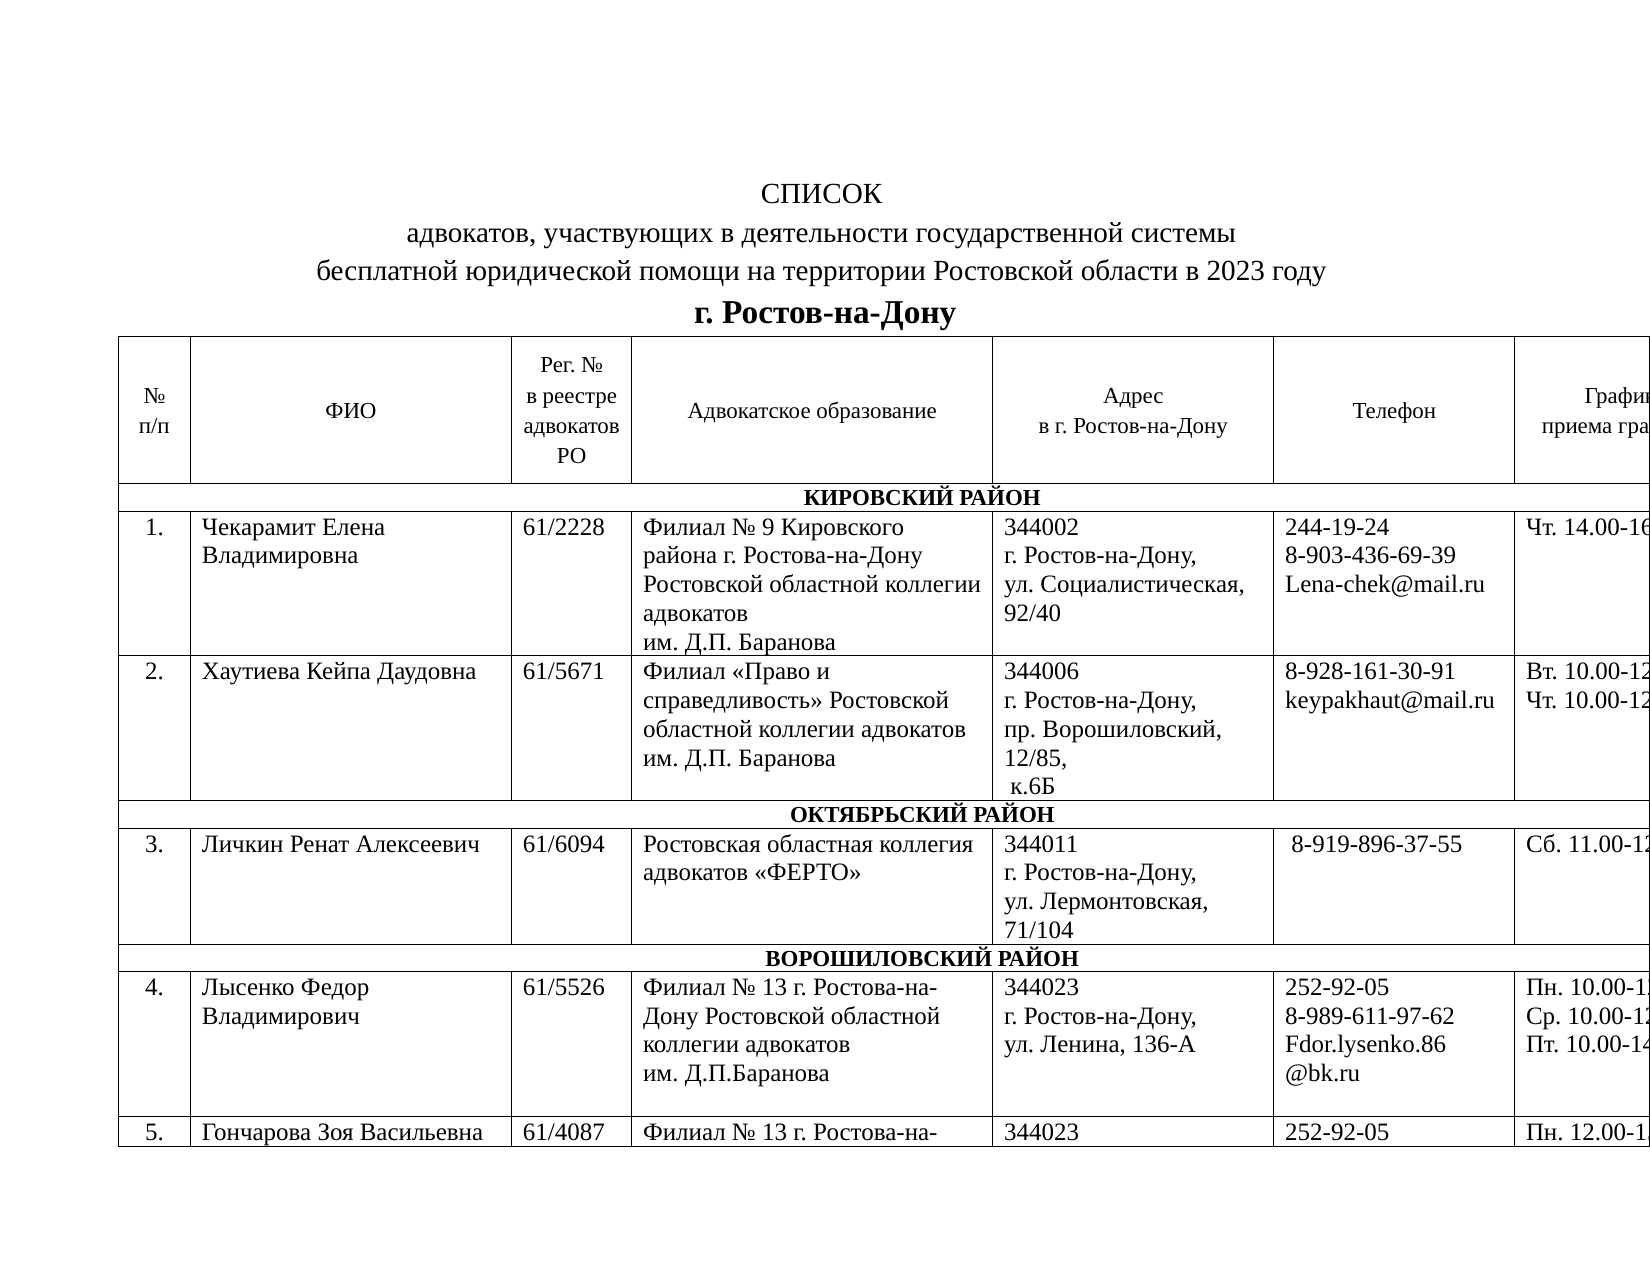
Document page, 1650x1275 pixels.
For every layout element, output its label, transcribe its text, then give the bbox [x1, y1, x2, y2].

table_cell 252-92-05 8-989-611-97-62 Fdor.lysenko.86 @bk.ru [1274, 972, 1514, 1116]
table_cell ВОРОШИЛОВСКИЙ РАЙОН [119, 945, 1649, 971]
table_header График приема граждан [1515, 337, 1649, 483]
table_cell 61/2228 [512, 512, 631, 655]
table_cell 344011 г. Ростов-на-Дону, ул. Лермонтовская, 71/104 [993, 829, 1273, 944]
text СПИСОК [118, 176, 1532, 210]
table_cell Пн. 12.00-15.00 Ср. 12.00-15.00 [1515, 1117, 1649, 1146]
table_header ФИО [191, 337, 511, 483]
table_cell 61/5526 [512, 972, 631, 1116]
table_header Адвокатское образование [632, 337, 992, 483]
table_cell 252-92-05 [1274, 1117, 1514, 1146]
table_cell Филиал № 9 Кировского района г. Ростова-на-Дону Ростовской областной коллегии адвокатов им. Д.П. Баранова [632, 512, 992, 655]
table_cell 8-919-896-37-55 [1274, 829, 1514, 944]
table_cell Пн. 10.00-12.00 Ср. 10.00-12.00 Пт. 10.00-14.00 [1515, 972, 1649, 1116]
table_cell 344002 г. Ростов-на-Дону, ул. Социалистическая, 92/40 [993, 512, 1273, 655]
table_header Рег. № в реестре адвокатов РО [512, 337, 631, 483]
table_cell Гончарова Зоя Васильевна [191, 1117, 511, 1146]
table_cell КИРОВСКИЙ РАЙОН [119, 484, 1649, 511]
table_cell Вт. 10.00-12.00 Чт. 10.00-12.00 [1515, 656, 1649, 800]
text г. Ростов-на-Дону [118, 292, 1532, 330]
table_cell 244-19-24 8-903-436-69-39 Lena-chek@mail.ru [1274, 512, 1514, 655]
table_cell Ростовская областная коллегия адвокатов «ФЕРТО» [632, 829, 992, 944]
table_cell 344023 [993, 1117, 1273, 1146]
table_cell Личкин Ренат Алексеевич [191, 829, 511, 944]
table_cell 61/4087 [512, 1117, 631, 1146]
table_cell Филиал «Право и справедливость» Ростовской областной коллегии адвокатов им. Д.П. Баранова [632, 656, 992, 800]
table_header Телефон [1274, 337, 1514, 483]
table_header № п/п [119, 337, 190, 483]
table_cell Чт. 14.00-16.00 [1515, 512, 1649, 655]
table_cell Лысенко Федор Владимирович [191, 972, 511, 1116]
table_cell 2. [119, 656, 190, 800]
table_cell Чекарамит Елена Владимировна [191, 512, 511, 655]
table_cell 344023 г. Ростов-на-Дону, ул. Ленина, 136-А [993, 972, 1273, 1116]
table_cell 61/5671 [512, 656, 631, 800]
text адвокатов, участвующих в деятельности государственной системы [118, 215, 1532, 248]
table_cell Хаутиева Кейпа Даудовна [191, 656, 511, 800]
table_cell Сб. 11.00-12.00 [1515, 829, 1649, 944]
text бесплатной юридической помощи на территории Ростовской области в 2023 году [118, 253, 1532, 287]
table_cell 1. [119, 512, 190, 655]
table_cell 3. [119, 829, 190, 944]
table_cell 4. [119, 972, 190, 1116]
table_header Адрес в г. Ростов-на-Дону [993, 337, 1273, 483]
table_cell 8-928-161-30-91 keypakhaut@mail.ru [1274, 656, 1514, 800]
table_cell Филиал № 13 г. Ростова-на-Дону Ростовской областной коллегии адвокатов им. Д.П.Баранова [632, 972, 992, 1116]
table_cell 344006 г. Ростов-на-Дону, пр. Ворошиловский, 12/85, к.6Б [993, 656, 1273, 800]
table_cell ОКТЯБРЬСКИЙ РАЙОН [119, 801, 1649, 828]
table_cell 61/6094 [512, 829, 631, 944]
table_cell Филиал № 13 г. Ростова-на- [632, 1117, 992, 1146]
table_cell 5. [119, 1117, 190, 1146]
